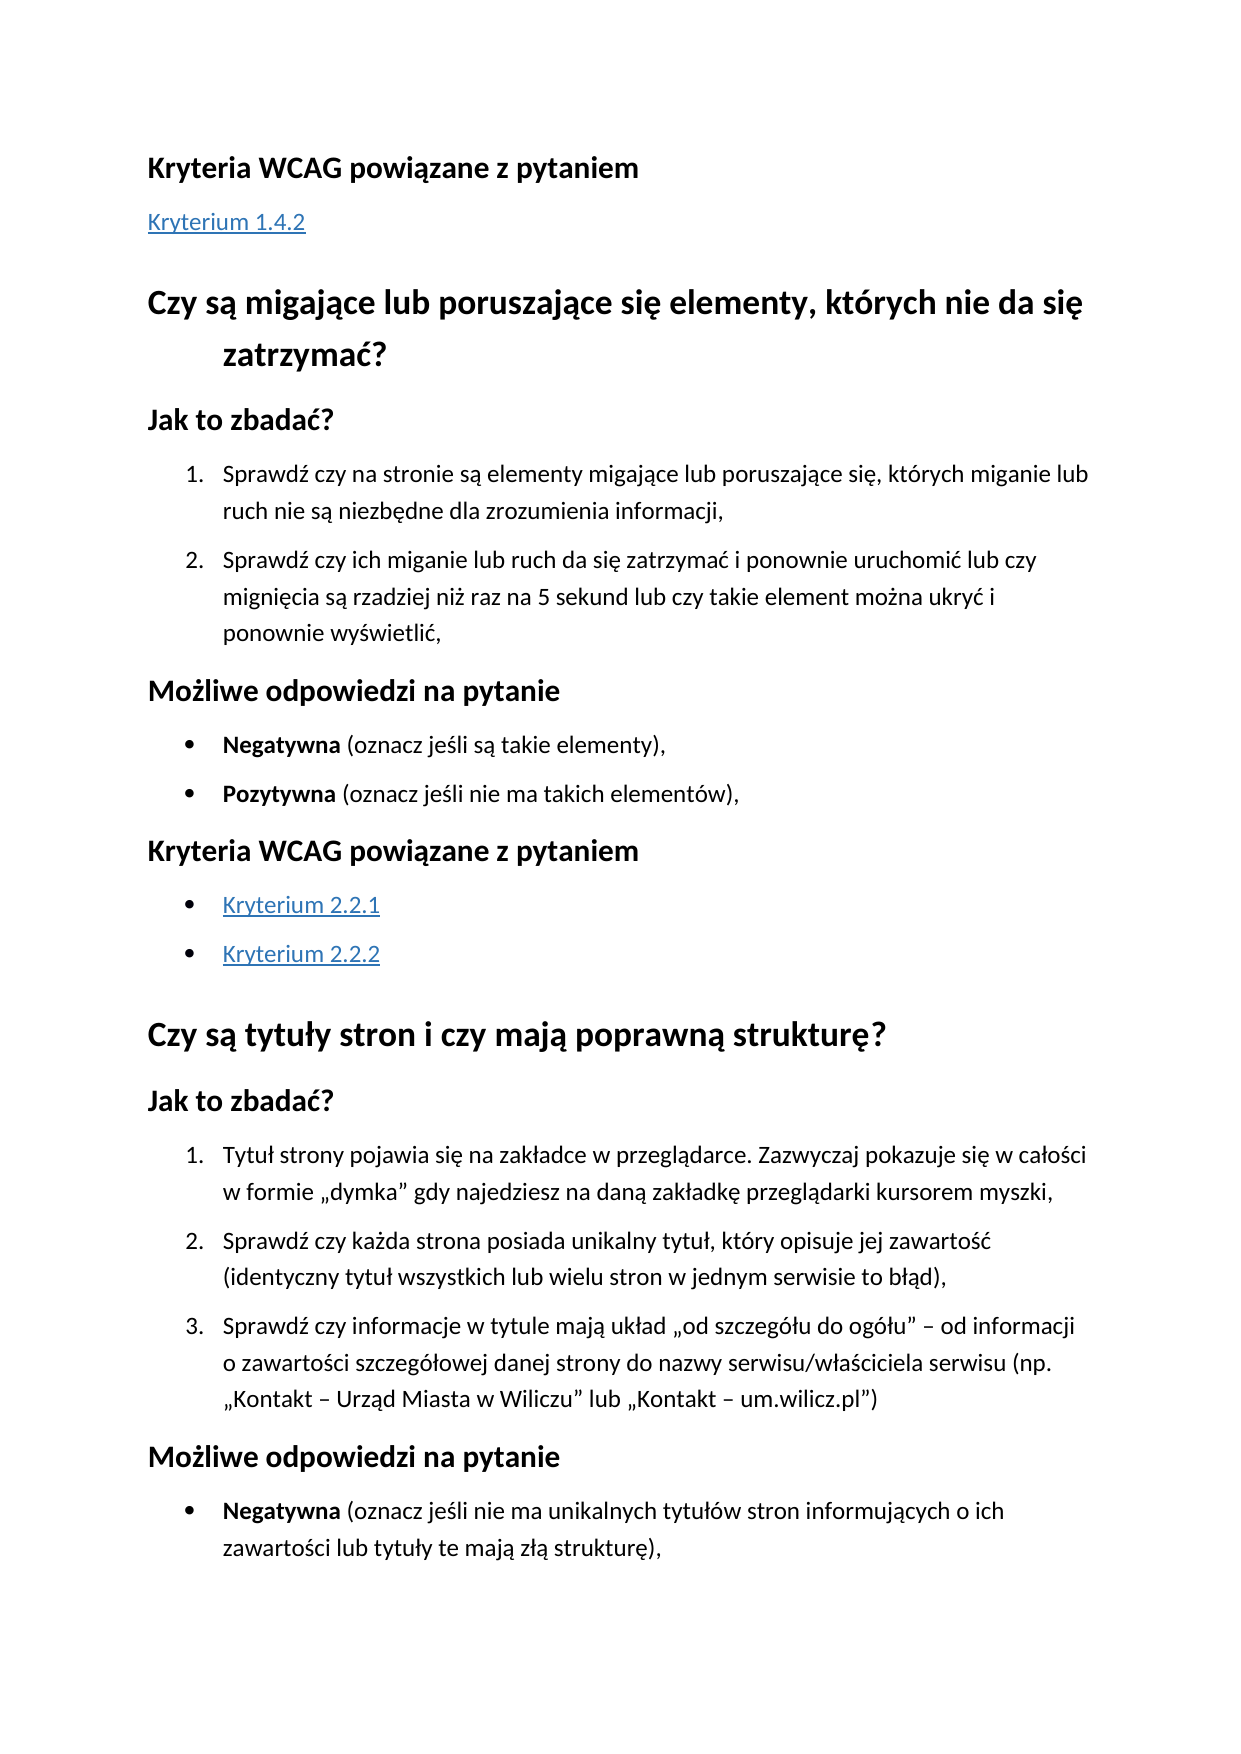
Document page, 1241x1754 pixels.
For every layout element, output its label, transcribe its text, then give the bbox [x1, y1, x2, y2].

subtitle Jak to zbadać? [148, 1081, 1092, 1119]
subtitle Możliwe odpowiedzi na pytanie [148, 1437, 1092, 1475]
list Pozytywna (oznacz jeśli nie ma takich elementów), [185, 778, 1092, 808]
list Sprawdź czy każda strona posiada unikalny tytuł, który opisuje jej zawartość (identyczny tytuł wszystkich lub wielu stron w jednym serwisie to błąd), [185, 1225, 1092, 1292]
list Sprawdź czy ich miganie lub ruch da się zatrzymać i ponownie uruchomić lub czy mignięcia są rzadziej niż raz na 5 sekund lub czy takie element można ukryć i ponownie wyświetlić, [185, 544, 1092, 648]
text Kryterium 1.4.2 [148, 206, 1092, 236]
subtitle Jak to zbadać? [148, 400, 1092, 438]
list Tytuł strony pojawia się na zakładce w przeglądarce. Zazwyczaj pokazuje się w całości w formie „dymka” gdy najedziesz na daną zakładkę przeglądarki kursorem myszki, [185, 1139, 1092, 1206]
list Negatywna (oznacz jeśli są takie elementy), [185, 729, 1092, 759]
subtitle Możliwe odpowiedzi na pytanie [148, 671, 1092, 709]
list Sprawdź czy informacje w tytule mają układ „od szczegółu do ogółu” – od informacji o zawartości szczegółowej danej strony do nazwy serwisu/właściciela serwisu (np. „Kontakt – Urząd Miasta w Wiliczu” lub „Kontakt – um.wilicz.pl”) [185, 1311, 1092, 1414]
list Kryterium 2.2.2 [185, 938, 1092, 969]
subtitle Czy są migające lub poruszające się elementy, których nie da się zatrzymać? [148, 280, 1092, 375]
subtitle Kryteria WCAG powiązane z pytaniem [148, 831, 1092, 869]
subtitle Kryteria WCAG powiązane z pytaniem [148, 148, 1092, 186]
subtitle Czy są tytuły stron i czy mają poprawną strukturę? [148, 1012, 1092, 1056]
list Kryterium 2.2.1 [185, 889, 1092, 920]
list Negatywna (oznacz jeśli nie ma unikalnych tytułów stron informujących o ich zawartości lub tytuły te mają złą strukturę), [185, 1495, 1092, 1562]
list Sprawdź czy na stronie są elementy migające lub poruszające się, których miganie lub ruch nie są niezbędne dla zrozumienia informacji, [185, 459, 1092, 526]
